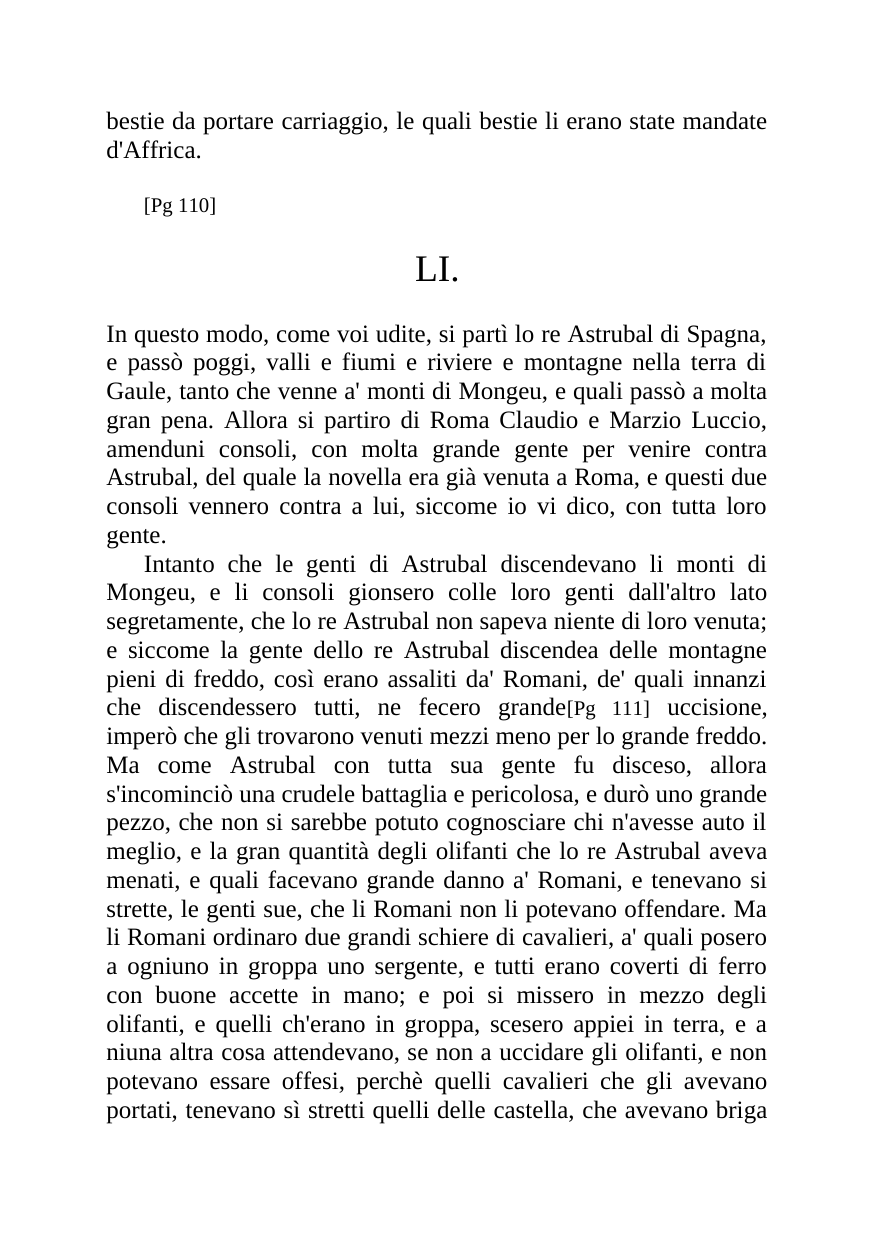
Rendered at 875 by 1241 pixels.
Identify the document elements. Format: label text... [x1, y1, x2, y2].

subtitle LI. [106, 246, 768, 289]
text [Pg 110] [106, 192, 768, 217]
text bestie da portare carriaggio, le quali bestie li erano state mandate d'Affrica. [106, 106, 768, 164]
text Intanto che le genti di Astrubal discendevano li monti di Mongeu, e li consoli gionsero colle loro genti dall'altro lato segretamente, che lo re Astrubal non sapeva niente di loro venuta; e siccome la gente dello re Astrubal discendea delle montagne pieni di freddo, così erano assaliti da' Romani, de' quali innanzi che discendessero tutti, ne fecero grande[Pg 111] uccisione, imperò che gli trovarono venuti mezzi meno per lo grande freddo. Ma come Astrubal con tutta sua gente fu disceso, allora s'incominciò una crudele battaglia e pericolosa, e durò uno grande pezzo, che non si sarebbe potuto cognosciare chi n'avesse auto il meglio, e la gran quantità degli olifanti che lo re Astrubal aveva menati, e quali facevano grande danno a' Romani, e tenevano si strette, le genti sue, che li Romani non li potevano offendare. Ma li Romani ordinaro due grandi schiere di cavalieri, a' quali posero a ogniuno in groppa uno sergente, e tutti erano coverti di ferro con buone accette in mano; e poi si missero in mezzo degli olifanti, e quelli ch'erano in groppa, scesero appiei in terra, e a niuna altra cosa attendevano, se non a uccidare gli olifanti, e non potevano essare offesi, perchè quelli cavalieri che gli avevano portati, tenevano sì stretti quelli delle castella, che avevano briga [106, 549, 768, 1124]
text In questo modo, come voi udite, si partì lo re Astrubal di Spagna, e passò poggi, valli e fiumi e riviere e montagne nella terra di Gaule, tanto che venne a' monti di Mongeu, e quali passò a molta gran pena. Allora si partiro di Roma Claudio e Marzio Luccio, amenduni consoli, con molta grande gente per venire contra Astrubal, del quale la novella era già venuta a Roma, e questi due consoli vennero contra a lui, siccome io vi dico, con tutta loro gente. [106, 319, 768, 549]
